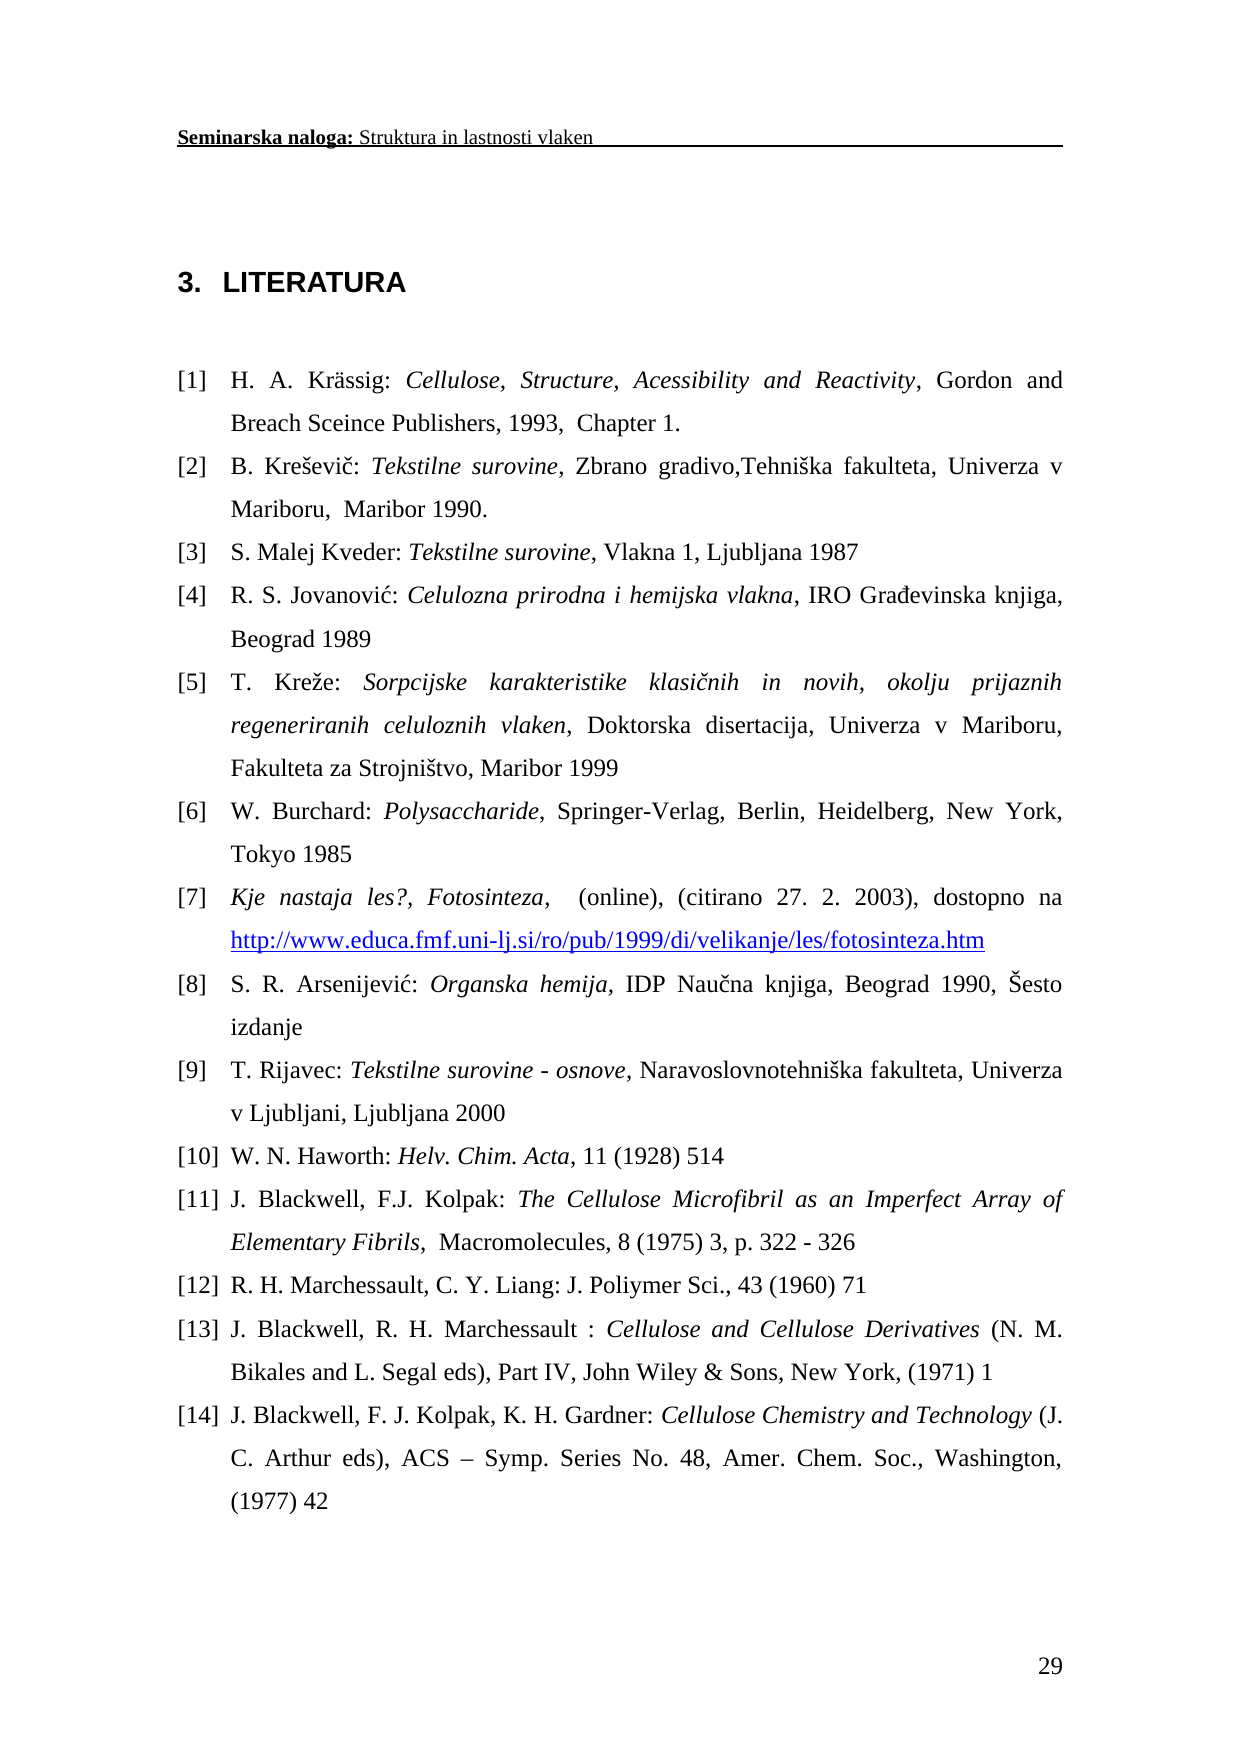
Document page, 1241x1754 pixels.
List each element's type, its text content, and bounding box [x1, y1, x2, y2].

list J. Blackwell, F. J. Kolpak, K. H. Gardner: Cellulose Chemistry and Technology (J. C. Arthur eds), ACS – Symp. Series No. 48, Amer. Chem. Soc., Washington, (1977) 42 [177, 1400, 1063, 1515]
list T. Kreže: Sorpcijske karakteristike klasičnih in novih, okolju prijaznih regeneriranih celuloznih vlaken, Doktorska disertacija, Univerza v Mariboru, Fakulteta za Strojništvo, Maribor 1999 [177, 667, 1063, 782]
list S. R. Arsenijević: Organska hemija, IDP Naučna knjiga, Beograd 1990, Šesto izdanje [177, 969, 1063, 1041]
list W. Burchard: Polysaccharide, Springer-Verlag, Berlin, Heidelberg, New York, Tokyo 1985 [177, 796, 1063, 868]
list T. Rijavec: Tekstilne surovine - osnove, Naravoslovnotehniška fakulteta, Univerza v Ljubljani, Ljubljana 2000 [177, 1055, 1063, 1127]
list S. Malej Kveder: Tekstilne surovine, Vlakna 1, Ljubljana 1987 [177, 537, 1063, 566]
list J. Blackwell, F.J. Kolpak: The Cellulose Microfibril as an Imperfect Array of Elementary Fibrils, Macromolecules, 8 (1975) 3, p. 322 - 326 [177, 1184, 1063, 1256]
list H. A. Krässig: Cellulose, Structure, Acessibility and Reactivity, Gordon and Breach Sceince Publishers, 1993, Chapter 1. [177, 365, 1063, 437]
list W. N. Haworth: Helv. Chim. Acta, 11 (1928) 514 [177, 1141, 1063, 1170]
list R. S. Jovanović: Celulozna prirodna i hemijska vlakna, IRO Građevinska knjiga, Beograd 1989 [177, 581, 1063, 652]
list R. H. Marchessault, C. Y. Liang: J. Poliymer Sci., 43 (1960) 71 [177, 1271, 1063, 1299]
list B. Kreševič: Tekstilne surovine, Zbrano gradivo,Tehniška fakulteta, Univerza v Mariboru, Maribor 1990. [177, 451, 1063, 523]
list J. Blackwell, R. H. Marchessault : Cellulose and Cellulose Derivatives (N. M. Bikales and L. Segal eds), Part IV, John Wiley & Sons, New York, (1971) 1 [177, 1314, 1063, 1386]
list Kje nastaja les?, Fotosinteza, (online), (citirano 27. 2. 2003), dostopno na http://www.educa.fmf.uni-lj.si/ro/pub/1999/di/velikanje/les/fotosinteza.htm [177, 882, 1063, 954]
subtitle LITERATURA [177, 265, 1063, 298]
